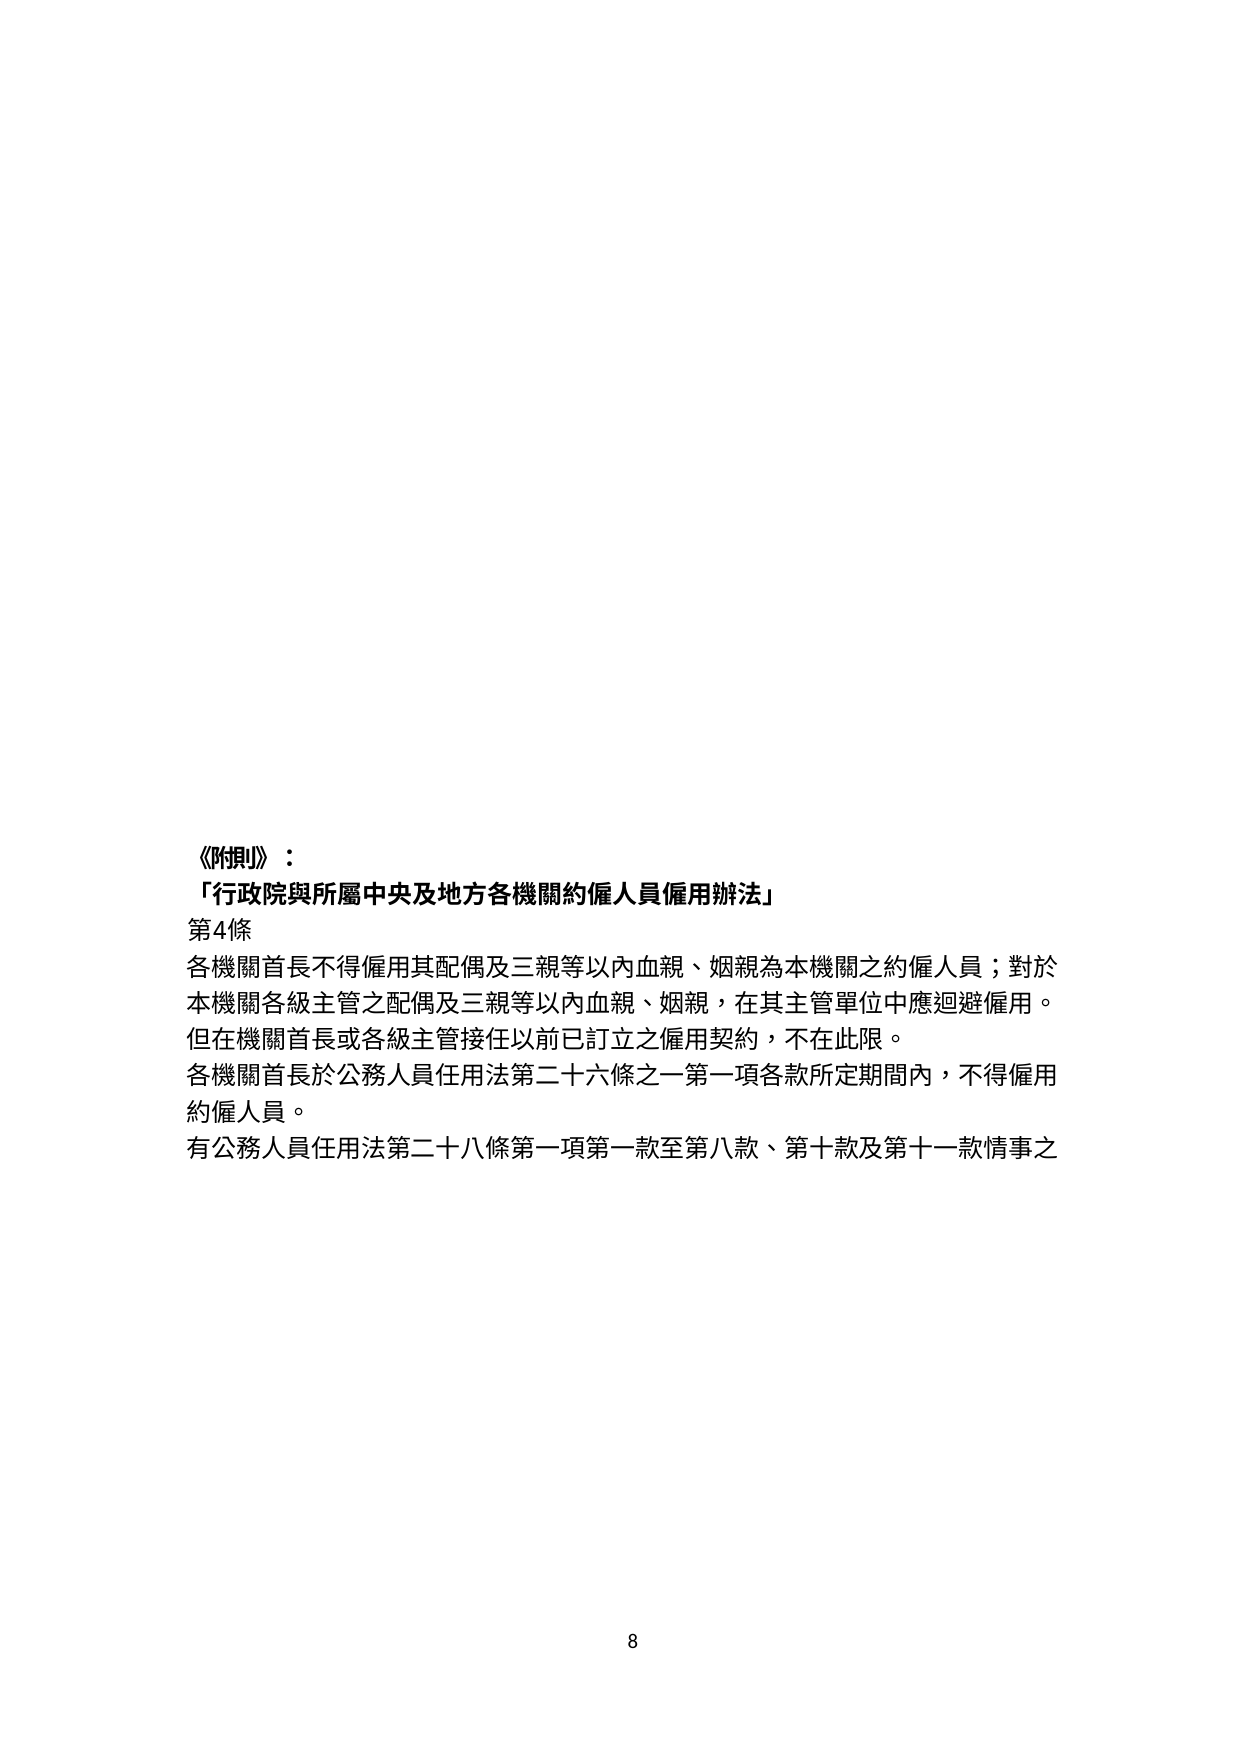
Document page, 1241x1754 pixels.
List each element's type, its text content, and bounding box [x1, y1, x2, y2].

text 各機關首長不得僱用其配偶及三親等以內血親、姻親為本機關之約僱人員；對於本機關各級主管之配偶及三親等以內血親、姻親，在其主管單位中應迴避僱用。但在機關首長或各級主管接任以前已訂立之僱用契約，不在此限。 [187, 947, 1068, 1056]
text 各機關首長於公務人員任用法第二十六條之一第一項各款所定期間內，不得僱用約僱人員。 [187, 1056, 1068, 1128]
text 有公務人員任用法第二十八條第一項第一款至第八款、第十款及第十一款情事之 [187, 1128, 1073, 1164]
text 第4條 [187, 911, 1078, 947]
text 「行政院與所屬中央及地方各機關約僱人員僱用辦法」 [187, 874, 1078, 911]
subtitle 《附則》： [187, 838, 1078, 874]
